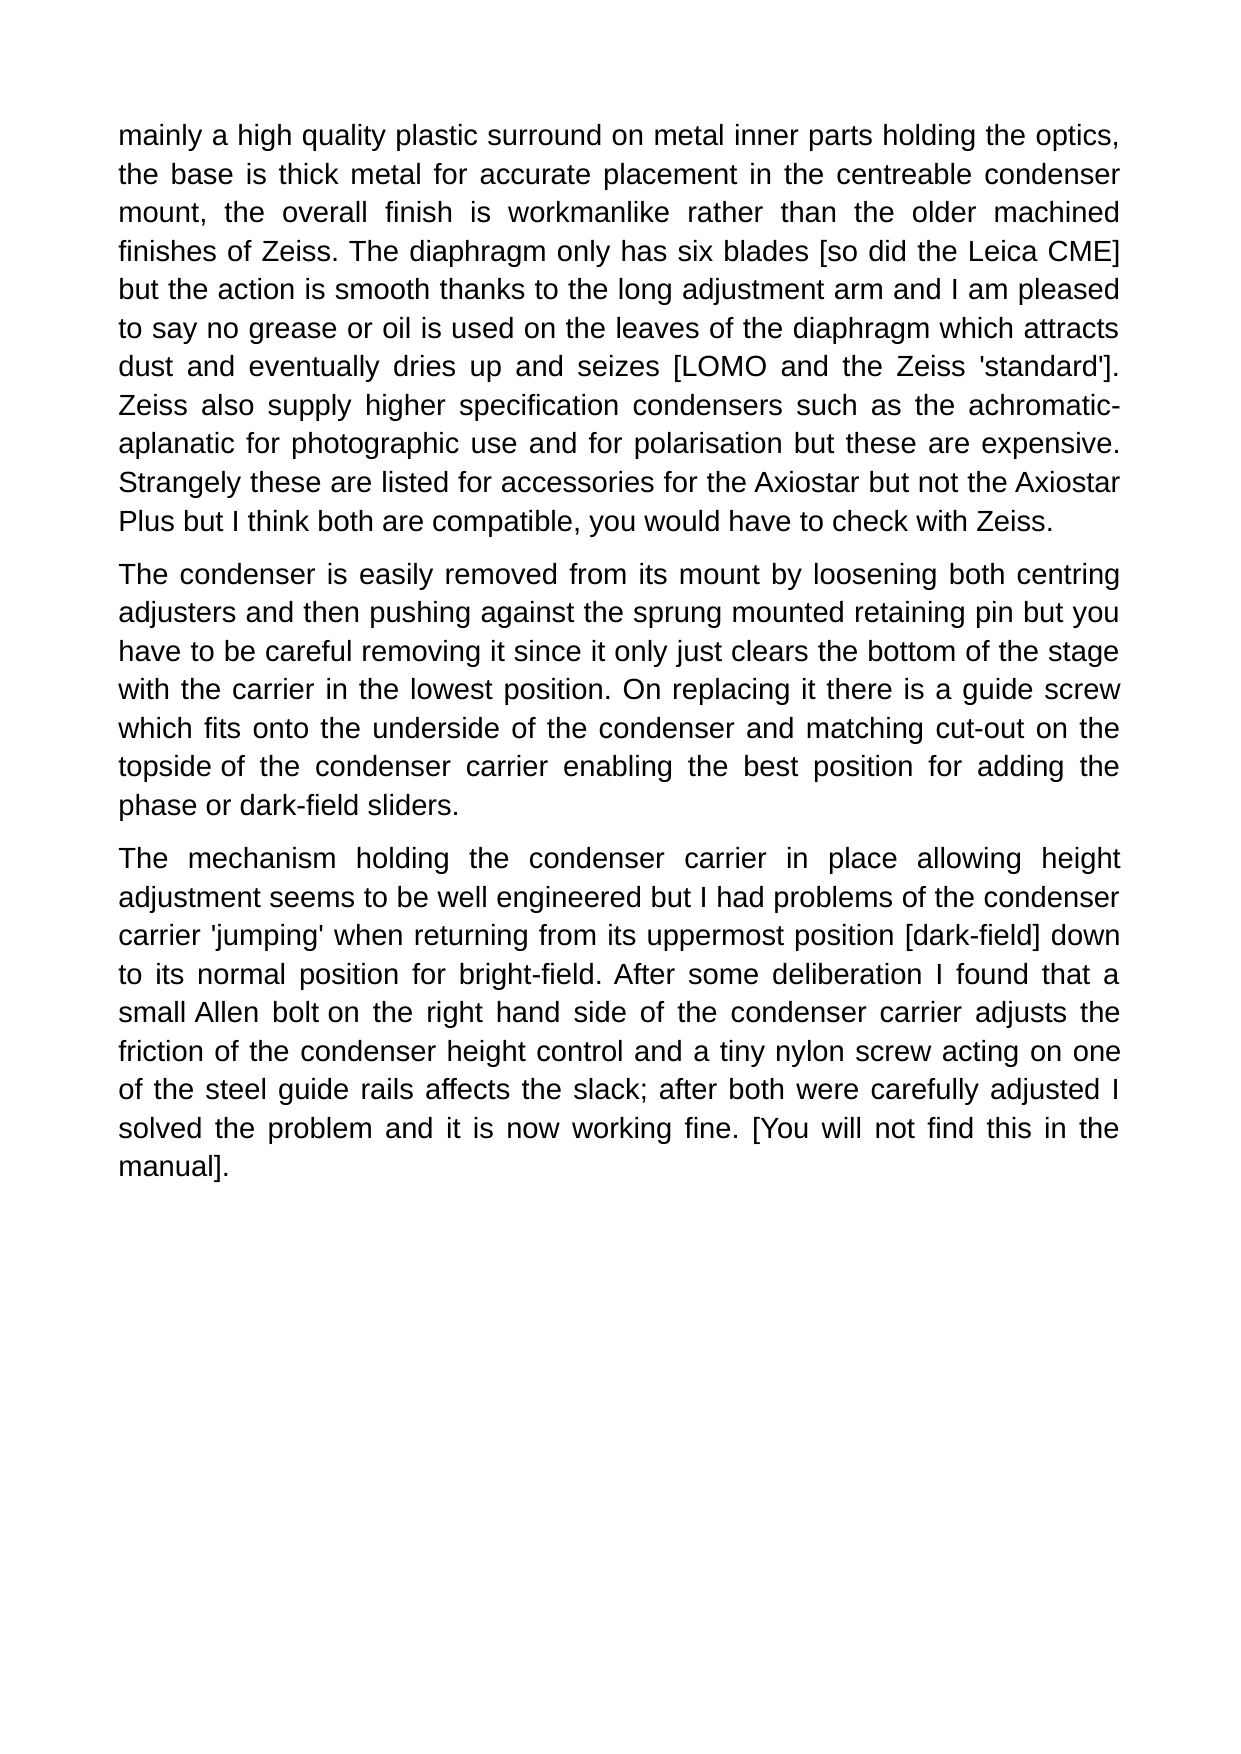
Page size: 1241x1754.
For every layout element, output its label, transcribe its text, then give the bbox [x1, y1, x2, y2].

text mainly a high quality plastic surround on metal inner parts holding the optics, the base is thick metal for accurate placement in the centreable condenser mount, the overall finish is workmanlike rather than the older machined finishes of Zeiss. The diaphragm only has six blades [so did the Leica CME] but the action is smooth thanks to the long adjustment arm and I am pleased to say no grease or oil is used on the leaves of the diaphragm which attracts dust and eventually dries up and seizes [LOMO and the Zeiss 'standard']. Zeiss also supply higher specification condensers such as the achromatic-aplanatic for photographic use and for polarisation but these are expensive. Strangely these are listed for accessories for the Axiostar but not the Axiostar Plus but I think both are compatible, you would have to check with Zeiss. [118, 118, 1122, 537]
text The condenser is easily removed from its mount by loosening both centring adjusters and then pushing against the sprung mounted retaining pin but you have to be careful removing it since it only just clears the bottom of the stage with the carrier in the lowest position. On replacing it there is a guide screw which fits onto the underside of the condenser and matching cut-out on the topside of the condenser carrier enabling the best position for adding the phase or dark-field sliders. [118, 557, 1122, 821]
text The mechanism holding the condenser carrier in place allowing height adjustment seems to be well engineered but I had problems of the condenser carrier 'jumping' when returning from its uppermost position [dark-field] down to its normal position for bright-field. After some deliberation I found that a small Allen bolt on the right hand side of the condenser carrier adjusts the friction of the condenser height control and a tiny nylon screw acting on one of the steel guide rails affects the slack; after both were carefully adjusted I solved the problem and it is now working fine. [You will not find this in the manual]. [118, 841, 1122, 1183]
